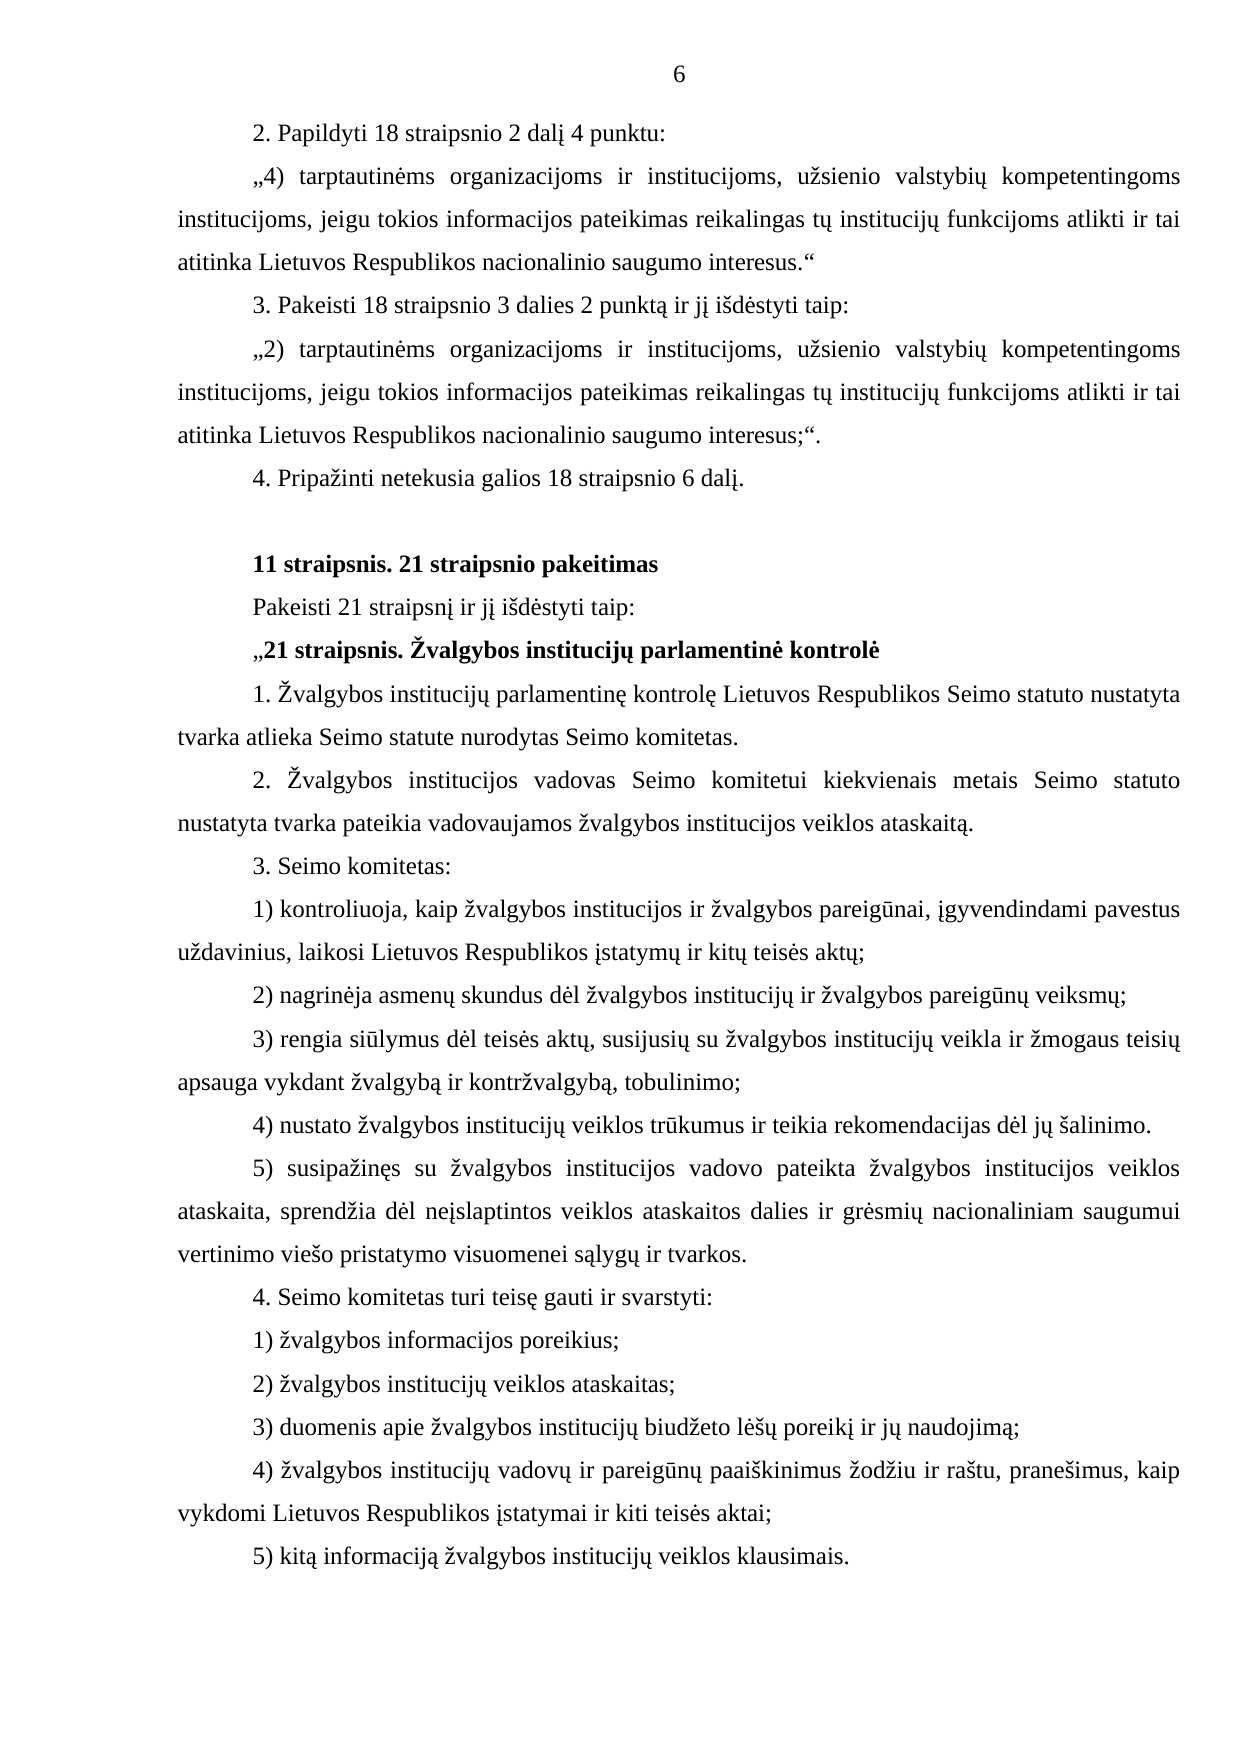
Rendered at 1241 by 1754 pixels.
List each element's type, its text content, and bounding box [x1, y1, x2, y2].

text 3. Seimo komitetas: [177, 851, 1181, 880]
text 11 straipsnis. 21 straipsnio pakeitimas [177, 549, 1181, 578]
text 2) nagrinėja asmenų skundus dėl žvalgybos institucijų ir žvalgybos pareigūnų veiksmų; [177, 981, 1181, 1009]
text 1) žvalgybos informacijos poreikius; [177, 1326, 1181, 1354]
text „21 straipsnis. Žvalgybos institucijų parlamentinė kontrolė [177, 636, 1181, 664]
text 2. Žvalgybos institucijos vadovas Seimo komitetui kiekvienais metais Seimo statuto nustatyta tvarka pateikia vadovaujamos žvalgybos institucijos veiklos ataskaitą. [177, 765, 1181, 837]
text 4) žvalgybos institucijų vadovų ir pareigūnų paaiškinimus žodžiu ir raštu, pranešimus, kaip vykdomi Lietuvos Respublikos įstatymai ir kiti teisės aktai; [177, 1455, 1181, 1527]
text 3. Pakeisti 18 straipsnio 3 dalies 2 punktą ir jį išdėstyti taip: [177, 291, 1181, 319]
text „2) tarptautinėms organizacijoms ir institucijoms, užsienio valstybių kompetentingoms institucijoms, jeigu tokios informacijos pateikimas reikalingas tų institucijų funkcijoms atlikti ir tai atitinka Lietuvos Respublikos nacionalinio saugumo interesus;“. [177, 334, 1181, 449]
text 5) susipažinęs su žvalgybos institucijos vadovo pateikta žvalgybos institucijos veiklos ataskaita, sprendžia dėl neįslaptintos veiklos ataskaitos dalies ir grėsmių nacionaliniam saugumui vertinimo viešo pristatymo visuomenei sąlygų ir tvarkos. [177, 1153, 1181, 1268]
text 3) rengia siūlymus dėl teisės aktų, susijusių su žvalgybos institucijų veikla ir žmogaus teisių apsauga vykdant žvalgybą ir kontržvalgybą, tobulinimo; [177, 1024, 1181, 1096]
text „4) tarptautinėms organizacijoms ir institucijoms, užsienio valstybių kompetentingoms institucijoms, jeigu tokios informacijos pateikimas reikalingas tų institucijų funkcijoms atlikti ir tai atitinka Lietuvos Respublikos nacionalinio saugumo interesus.“ [177, 161, 1181, 276]
text 3) duomenis apie žvalgybos institucijų biudžeto lėšų poreikį ir jų naudojimą; [177, 1412, 1181, 1441]
text 4. Pripažinti netekusia galios 18 straipsnio 6 dalį. [177, 463, 1181, 492]
text 1. Žvalgybos institucijų parlamentinę kontrolę Lietuvos Respublikos Seimo statuto nustatyta tvarka atlieka Seimo statute nurodytas Seimo komitetas. [177, 679, 1181, 751]
text 1) kontroliuoja, kaip žvalgybos institucijos ir žvalgybos pareigūnai, įgyvendindami pavestus uždavinius, laikosi Lietuvos Respublikos įstatymų ir kitų teisės aktų; [177, 894, 1181, 966]
text 5) kitą informaciją žvalgybos institucijų veiklos klausimais. [177, 1541, 1181, 1570]
text 4. Seimo komitetas turi teisę gauti ir svarstyti: [177, 1282, 1181, 1311]
text Pakeisti 21 straipsnį ir jį išdėstyti taip: [177, 592, 1181, 621]
text 4) nustato žvalgybos institucijų veiklos trūkumus ir teikia rekomendacijas dėl jų šalinimo. [177, 1110, 1181, 1139]
text 2. Papildyti 18 straipsnio 2 dalį 4 punktu: [177, 118, 1181, 147]
text 2) žvalgybos institucijų veiklos ataskaitas; [177, 1369, 1181, 1397]
